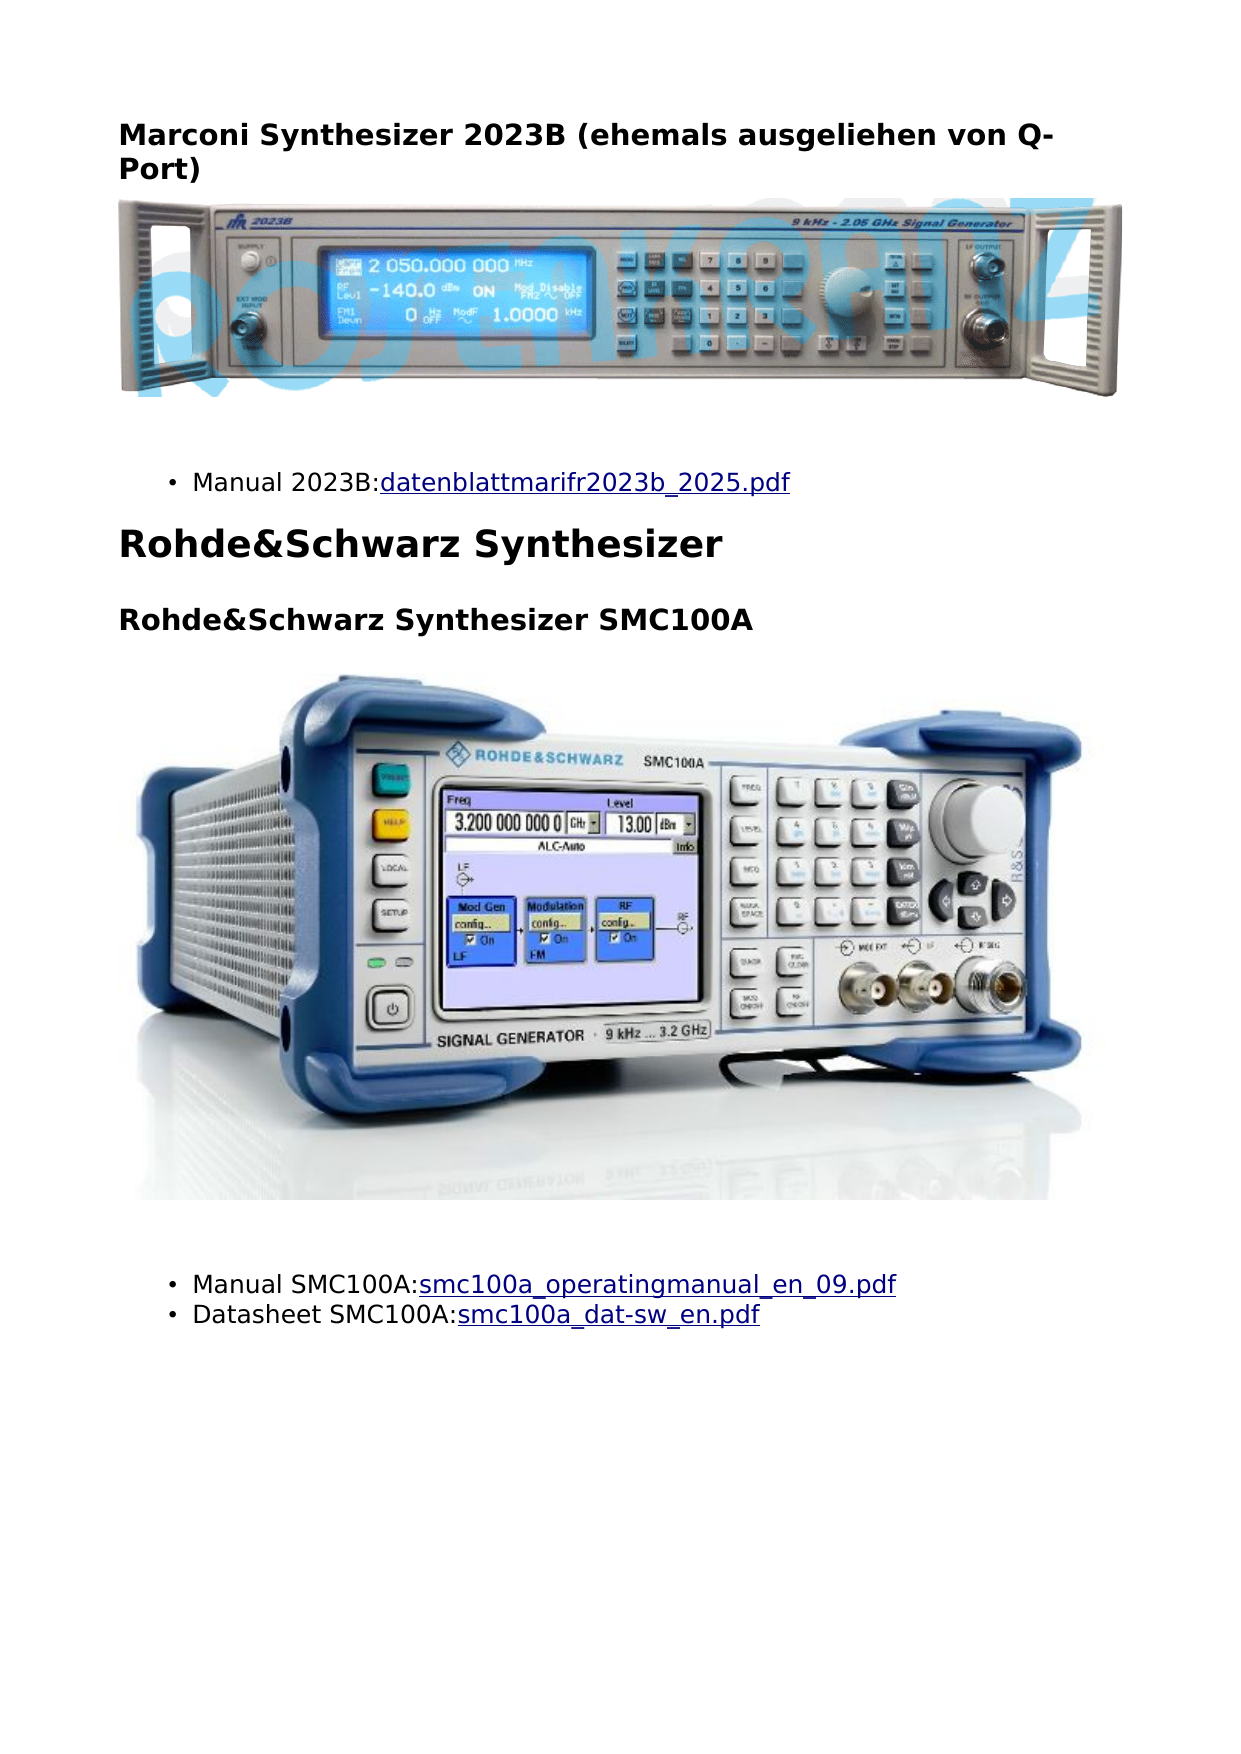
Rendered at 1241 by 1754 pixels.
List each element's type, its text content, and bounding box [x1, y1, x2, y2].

subtitle Rohde&Schwarz Synthesizer [118, 522, 1122, 566]
list Manual 2023B:datenblattmarifr2023b_2025.pdf [177, 468, 1122, 497]
picture [118, 198, 1123, 397]
list Datasheet SMC100A:smc100a_dat-sw_en.pdf [177, 1300, 1122, 1329]
subtitle Rohde&Schwarz Synthesizer SMC100A [118, 603, 1122, 637]
list Manual SMC100A:smc100a_operatingmanual_en_09.pdf [177, 1271, 1122, 1300]
picture [118, 649, 1123, 1200]
subtitle Marconi Synthesizer 2023B (ehemals ausgeliehen von Q-Port) [118, 118, 1122, 186]
